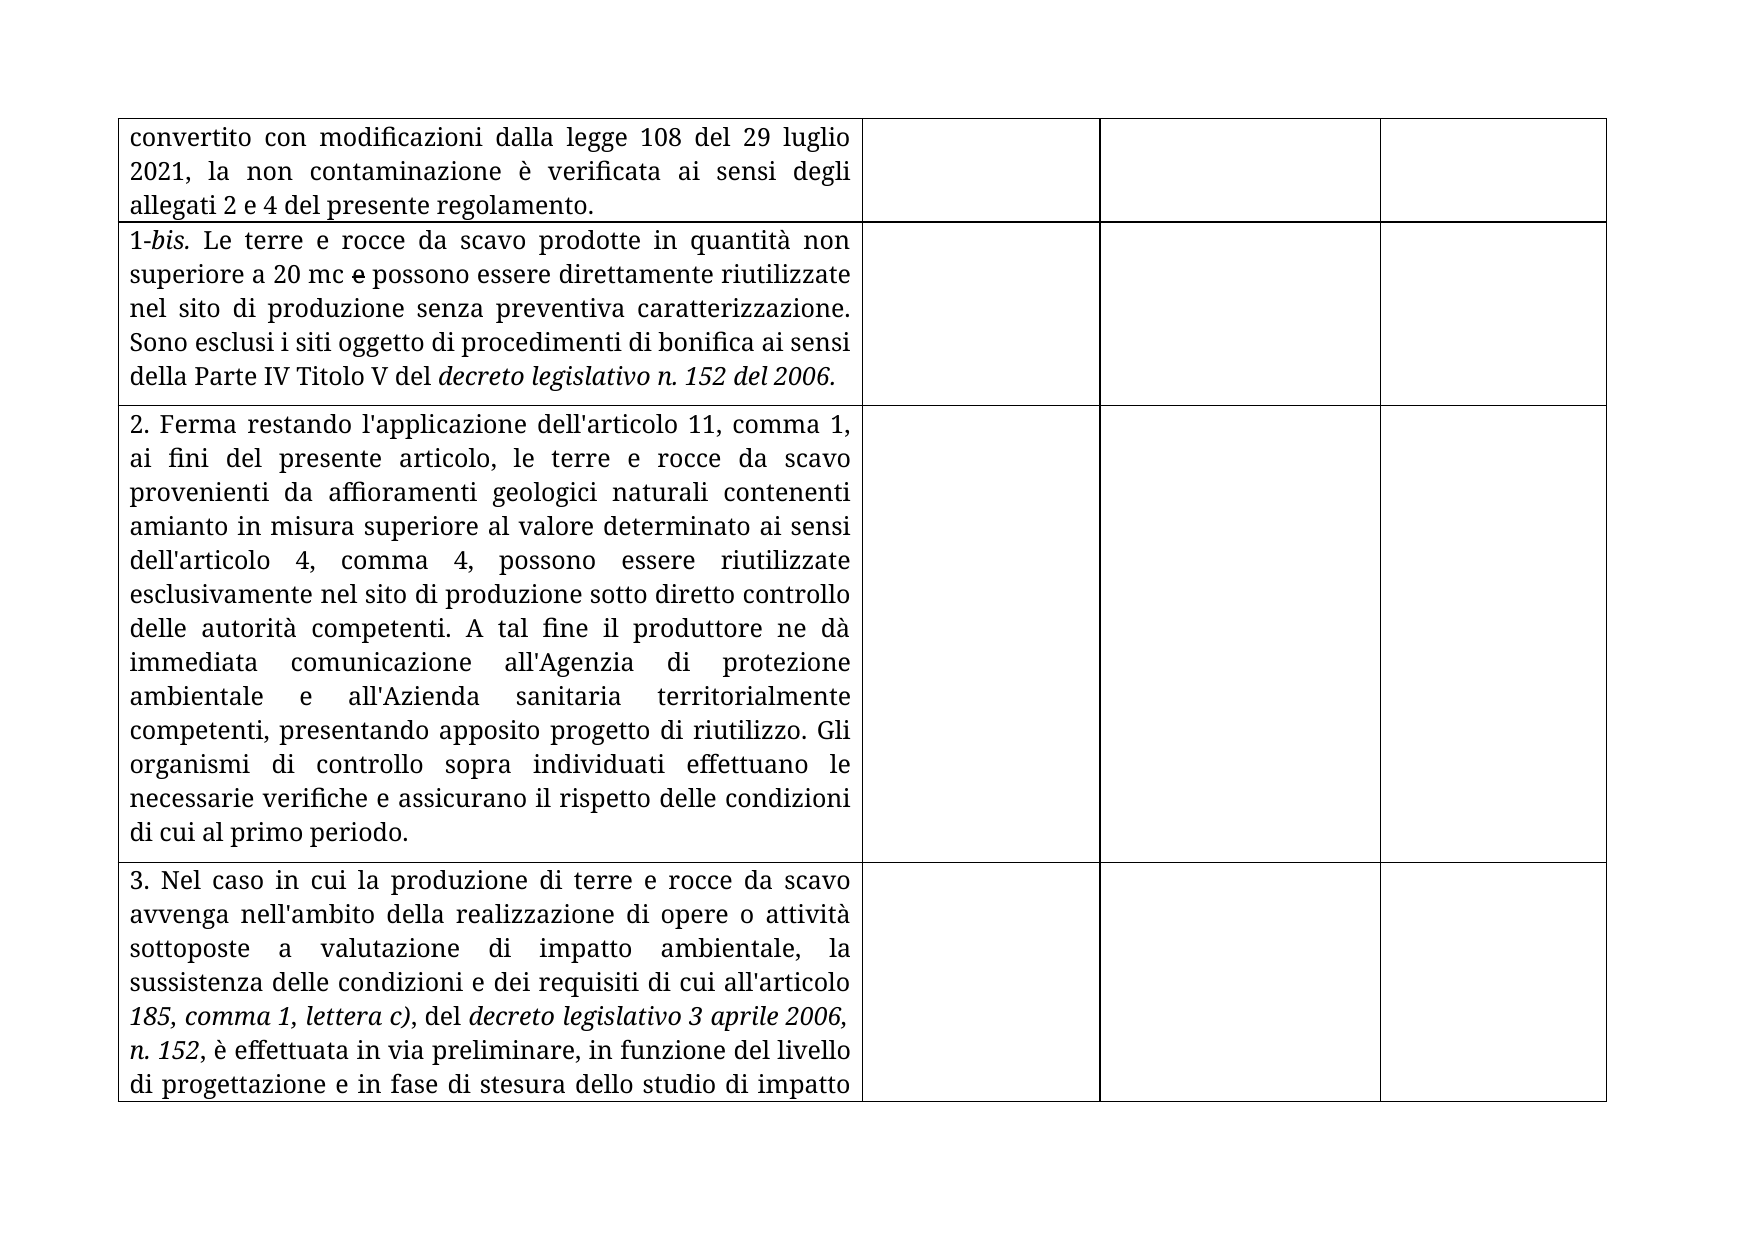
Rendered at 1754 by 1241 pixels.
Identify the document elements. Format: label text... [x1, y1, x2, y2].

table_cell [1101, 119, 1380, 221]
table_cell [863, 223, 1099, 405]
table_cell convertito con modificazioni dalla legge 108 del 29 luglio 2021, la non contaminazione è verificata ai sensi degli allegati 2 e 4 del presente regolamento. [119, 119, 862, 221]
table_cell [1381, 223, 1606, 405]
table_cell [863, 863, 1099, 1101]
table_cell [1381, 863, 1606, 1101]
table_cell [1101, 223, 1380, 405]
table_cell 2. Ferma restando l'applicazione dell'articolo 11, comma 1, ai fini del presente articolo, le terre e rocce da scavo provenienti da affioramenti geologici naturali contenenti amianto in misura superiore al valore determinato ai sensi dell'articolo 4, comma 4, possono essere riutilizzate esclusivamente nel sito di produzione sotto diretto controllo delle autorità competenti. A tal fine il produttore ne dà immediata comunicazione all'Agenzia di protezione ambientale e all'Azienda sanitaria territorialmente competenti, presentando apposito progetto di riutilizzo. Gli organismi di controllo sopra individuati effettuano le necessarie verifiche e assicurano il rispetto delle condizioni di cui al primo periodo. [119, 406, 862, 862]
table_cell [1381, 119, 1606, 221]
table_cell 3. Nel caso in cui la produzione di terre e rocce da scavo avvenga nell'ambito della realizzazione di opere o attività sottoposte a valutazione di impatto ambientale, la sussistenza delle condizioni e dei requisiti di cui all'articolo 185, comma 1, lettera c), del decreto legislativo 3 aprile 2006, n. 152, è effettuata in via preliminare, in funzione del livello di progettazione e in fase di stesura dello studio di impatto [119, 863, 862, 1101]
table_cell [863, 119, 1099, 221]
table_cell 1-bis. Le terre e rocce da scavo prodotte in quantità non superiore a 20 mc e possono essere direttamente riutilizzate nel sito di produzione senza preventiva caratterizzazione. Sono esclusi i siti oggetto di procedimenti di bonifica ai sensi della Parte IV Titolo V del decreto legislativo n. 152 del 2006. [119, 223, 862, 405]
table_cell [1381, 406, 1606, 862]
table_cell [1101, 863, 1380, 1101]
table_cell [863, 406, 1099, 862]
table_cell [1101, 406, 1380, 862]
